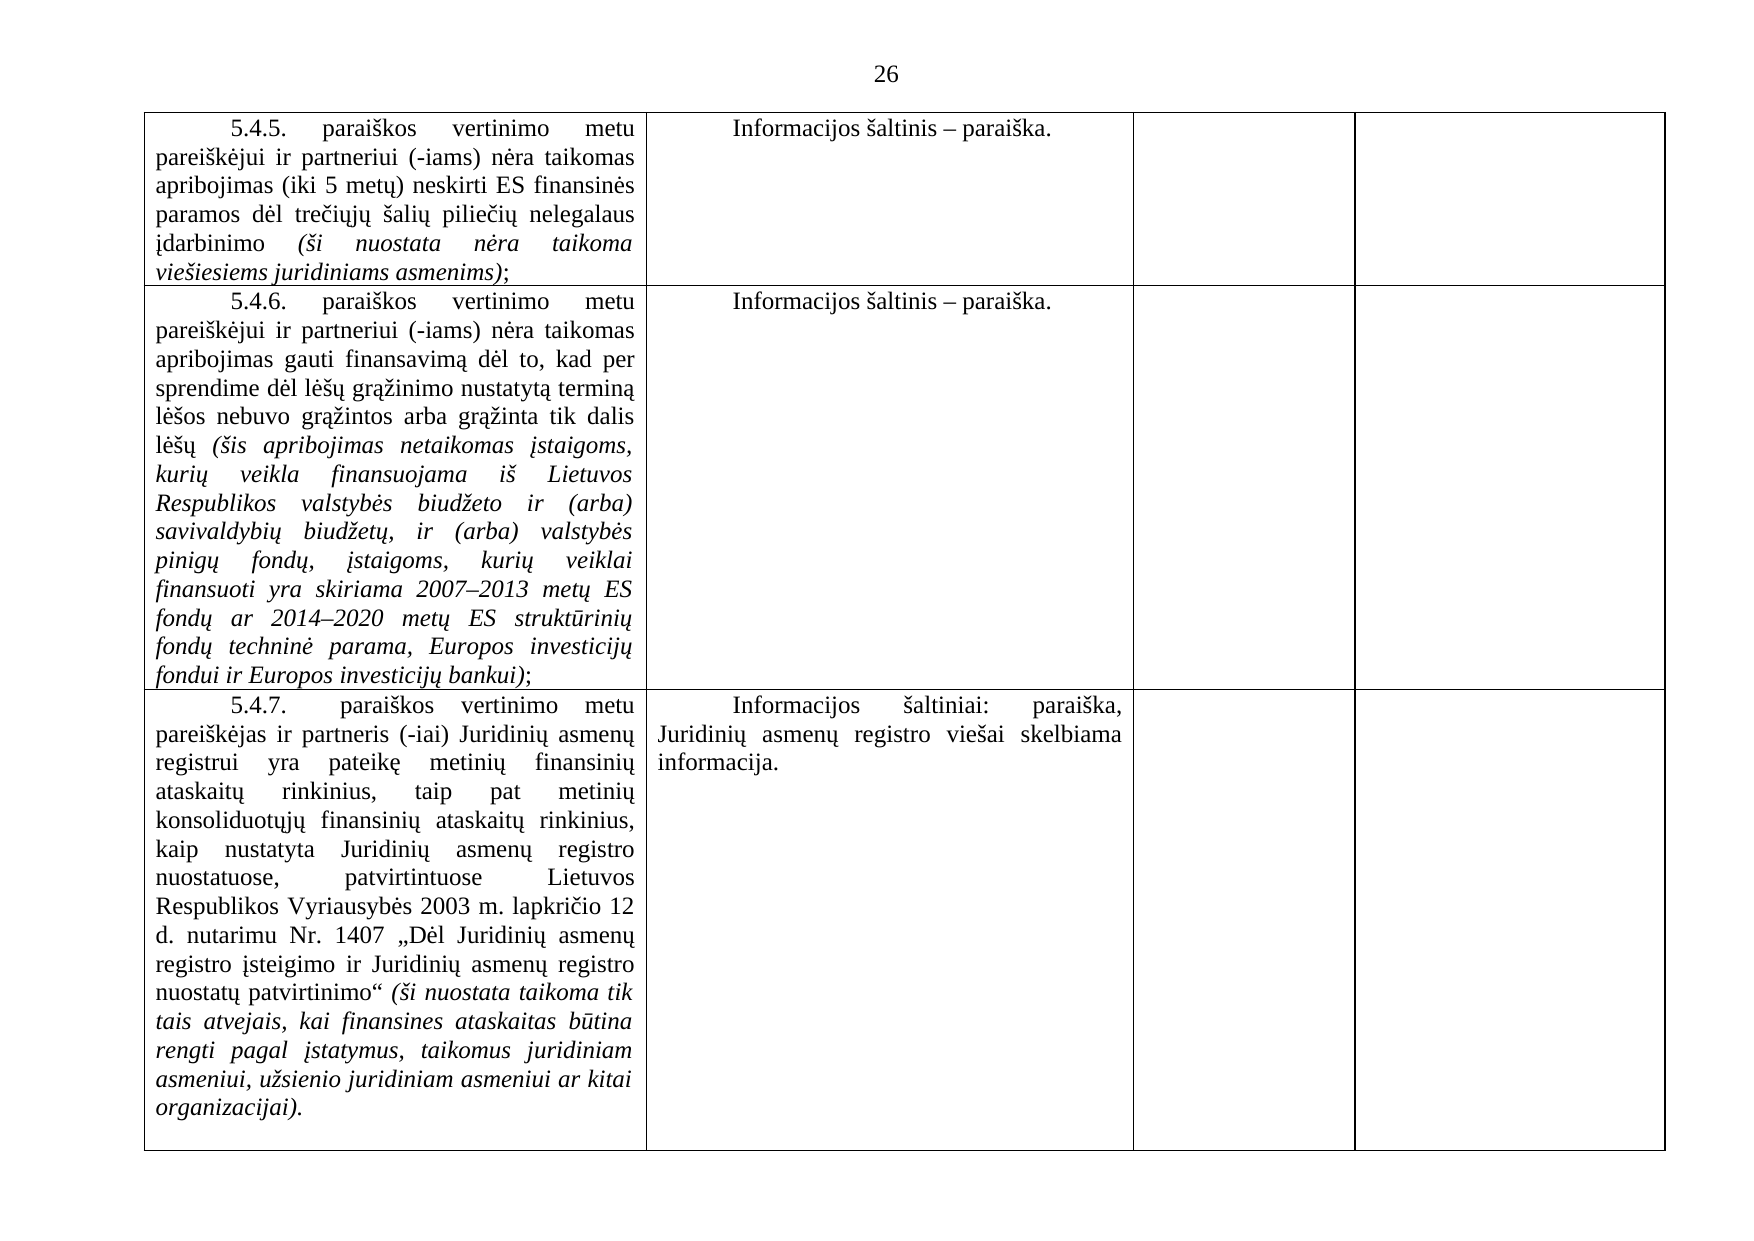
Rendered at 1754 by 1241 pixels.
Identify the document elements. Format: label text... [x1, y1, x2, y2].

table_cell [1134, 286, 1354, 689]
table_cell Informacijos šaltinis – paraiška. [647, 286, 1133, 689]
table_cell 5.4.7. paraiškos vertinimo metu pareiškėjas ir partneris (-iai) Juridinių asmenų registrui yra pateikę metinių finansinių ataskaitų rinkinius, taip pat metinių konsoliduotųjų finansinių ataskaitų rinkinius, kaip nustatyta Juridinių asmenų registro nuostatuose, patvirtintuose Lietuvos Respublikos Vyriausybės 2003 m. lapkričio 12 d. nutarimu Nr. 1407 „Dėl Juridinių asmenų registro įsteigimo ir Juridinių asmenų registro nuostatų patvirtinimo“ (ši nuostata taikoma tik tais atvejais, kai finansines ataskaitas būtina rengti pagal įstatymus, taikomus juridiniam asmeniui, užsienio juridiniam asmeniui ar kitai organizacijai). [145, 690, 646, 1150]
table_cell [1356, 286, 1664, 689]
table_cell [1134, 690, 1354, 1150]
table_cell 5.4.5. paraiškos vertinimo metu pareiškėjui ir partneriui (-iams) nėra taikomas apribojimas (iki 5 metų) neskirti ES finansinės paramos dėl trečiųjų šalių piliečių nelegalaus įdarbinimo (ši nuostata nėra taikoma viešiesiems juridiniams asmenims); [145, 113, 646, 285]
table_cell Informacijos šaltiniai: paraiška, Juridinių asmenų registro viešai skelbiama informacija. [647, 690, 1133, 1150]
table_cell [1356, 690, 1664, 1150]
table_cell Informacijos šaltinis – paraiška. [647, 113, 1133, 285]
table_cell 5.4.6. paraiškos vertinimo metu pareiškėjui ir partneriui (-iams) nėra taikomas apribojimas gauti finansavimą dėl to, kad per sprendime dėl lėšų grąžinimo nustatytą terminą lėšos nebuvo grąžintos arba grąžinta tik dalis lėšų (šis apribojimas netaikomas įstaigoms, kurių veikla finansuojama iš Lietuvos Respublikos valstybės biudžeto ir (arba) savivaldybių biudžetų, ir (arba) valstybės pinigų fondų, įstaigoms, kurių veiklai finansuoti yra skiriama 2007–2013 metų ES fondų ar 2014–2020 metų ES struktūrinių fondų techninė parama, Europos investicijų fondui ir Europos investicijų bankui); [145, 286, 646, 689]
table_cell [1134, 113, 1354, 285]
table_cell [1356, 113, 1664, 285]
